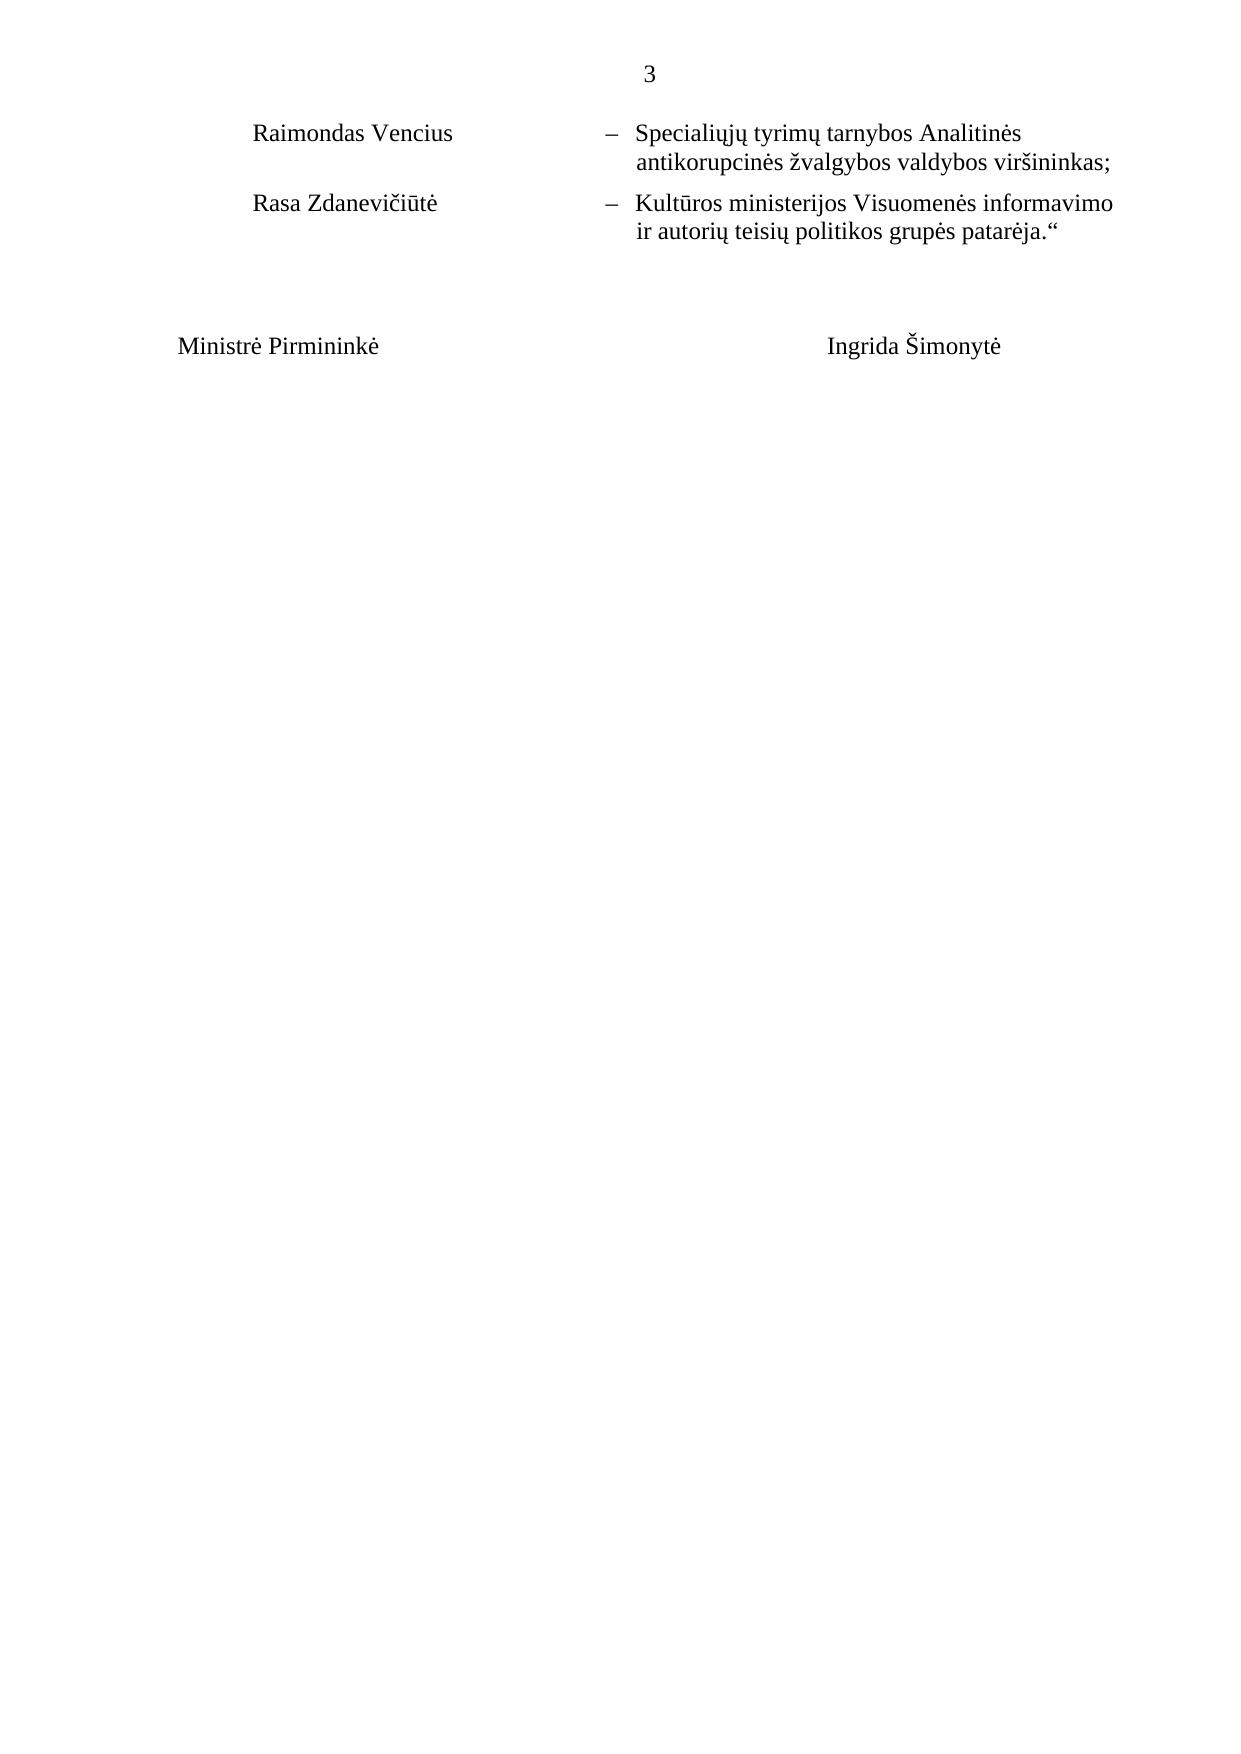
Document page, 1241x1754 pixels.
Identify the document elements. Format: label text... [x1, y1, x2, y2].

text Raimondas Vencius – Specialiųjų tyrimų tarnybos Analitinės antikorupcinės žvalgybos valdybos viršininkas; [252, 118, 1122, 176]
text Ministrė Pirmininkė Ingrida Šimonytė [177, 331, 1122, 360]
text Rasa Zdanevičiūtė – Kultūros ministerijos Visuomenės informavimo ir autorių teisių politikos grupės patarėja.“ [252, 188, 1122, 245]
